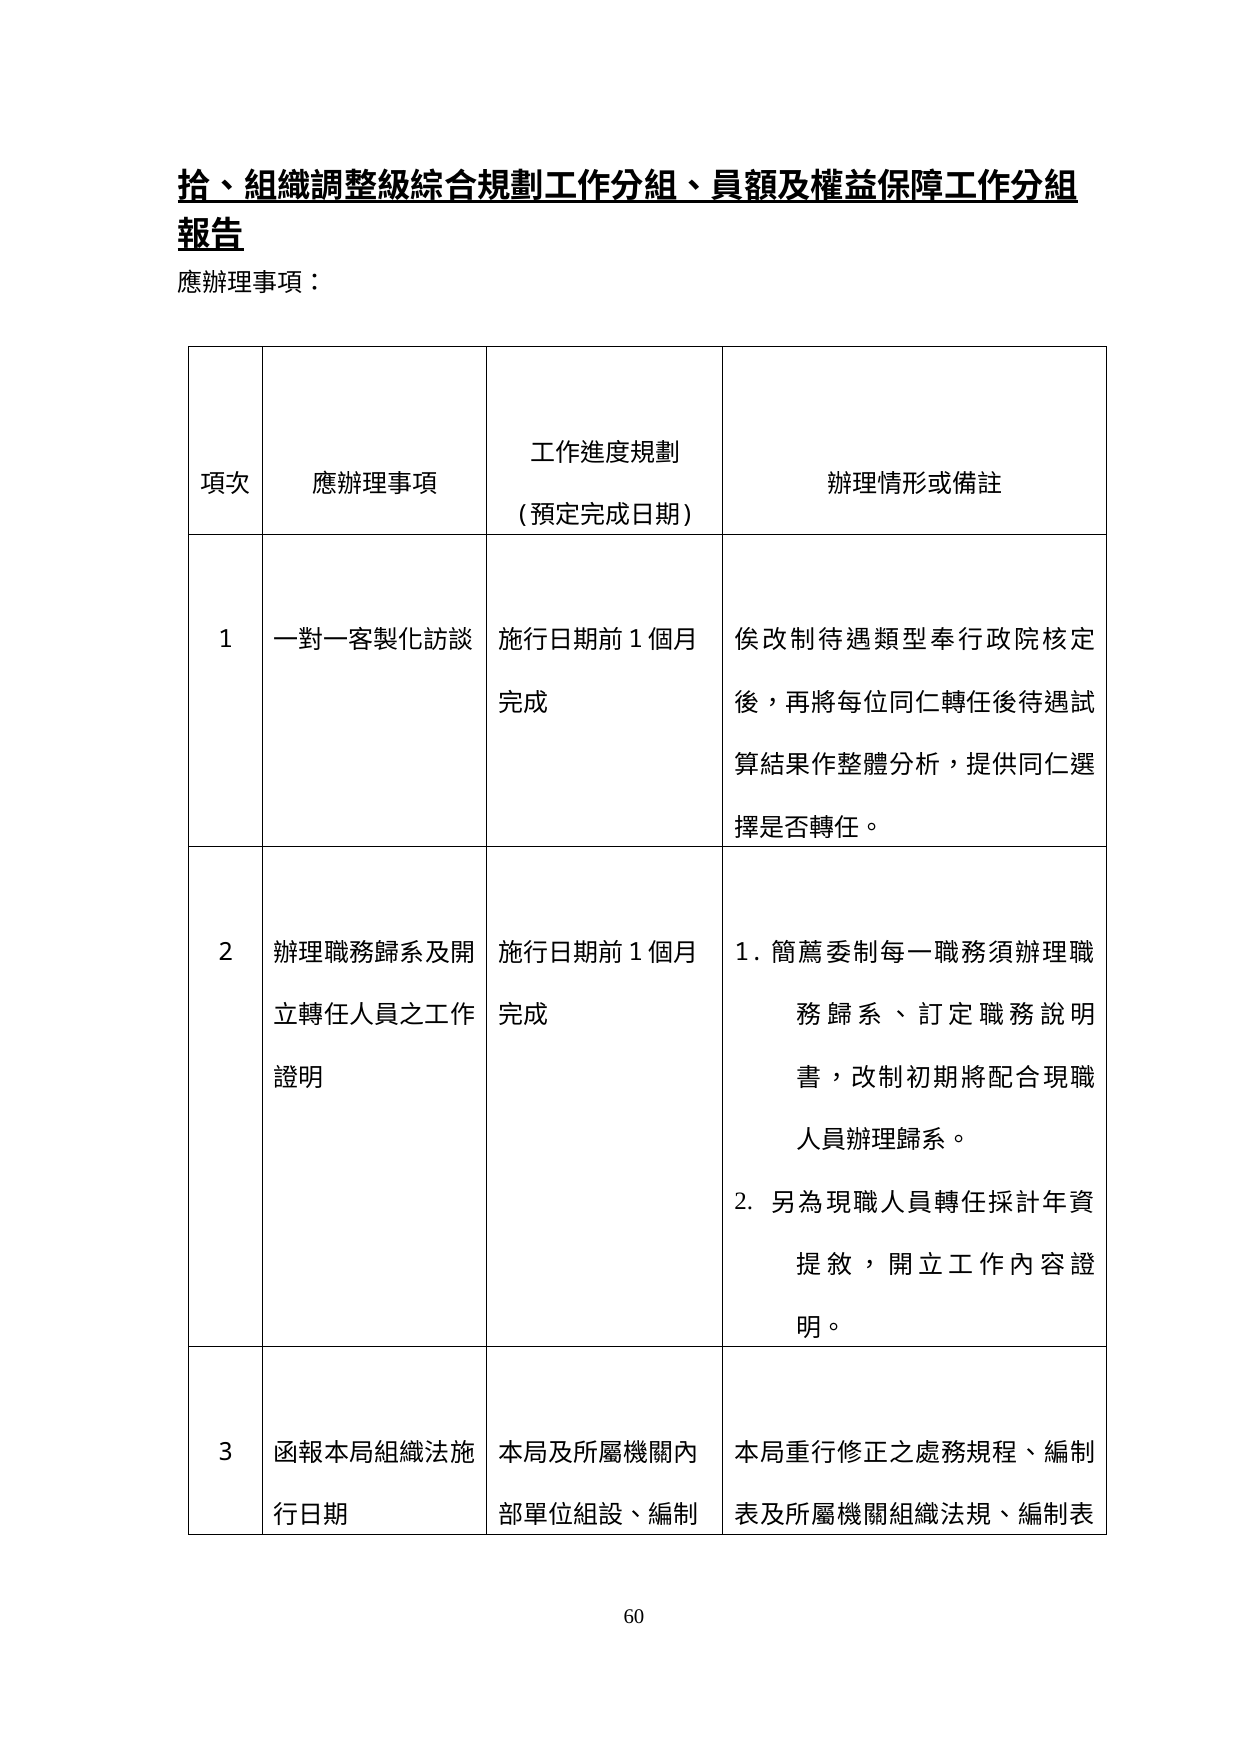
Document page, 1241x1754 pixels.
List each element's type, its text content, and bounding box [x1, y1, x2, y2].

table_cell 施行日期前1個月完成 [487, 847, 722, 1346]
text 應辦理事項： [177, 263, 1090, 299]
table_cell 本局及所屬機關內部單位組設、編制 [487, 1347, 722, 1534]
table_cell 施行日期前1個月完成 [487, 535, 722, 846]
table_cell 2 [189, 847, 262, 1346]
text 拾、組織調整級綜合規劃工作分組、員額及權益保障工作分組報告 [177, 159, 1090, 255]
table_cell 辦理職務歸系及開立轉任人員之工作證明 [263, 847, 486, 1346]
table_cell 函報本局組織法施行日期 [263, 1347, 486, 1534]
table_cell 一對一客製化訪談 [263, 535, 486, 846]
table_cell 俟改制待遇類型奉行政院核定後，再將每位同仁轉任後待遇試算結果作整體分析，提供同仁選擇是否轉任。 [723, 535, 1106, 846]
table_header 項次 [189, 347, 262, 534]
table_header 辦理情形或備註 [723, 347, 1106, 534]
table_cell 簡薦委制每一職務須辦理職務歸系、訂定職務說明書，改制初期將配合現職人員辦理歸系。 另為現職人員轉任採計年資提敘，開立工作內容證明。 [723, 847, 1106, 1346]
table_header 工作進度規劃 (預定完成日期) [487, 347, 722, 534]
table_cell 本局重行修正之處務規程、編制表及所屬機關組織法規、編制表 [723, 1347, 1106, 1534]
table_cell 3 [189, 1347, 262, 1534]
table_cell 1 [189, 535, 262, 846]
table_header 應辦理事項 [263, 347, 486, 534]
